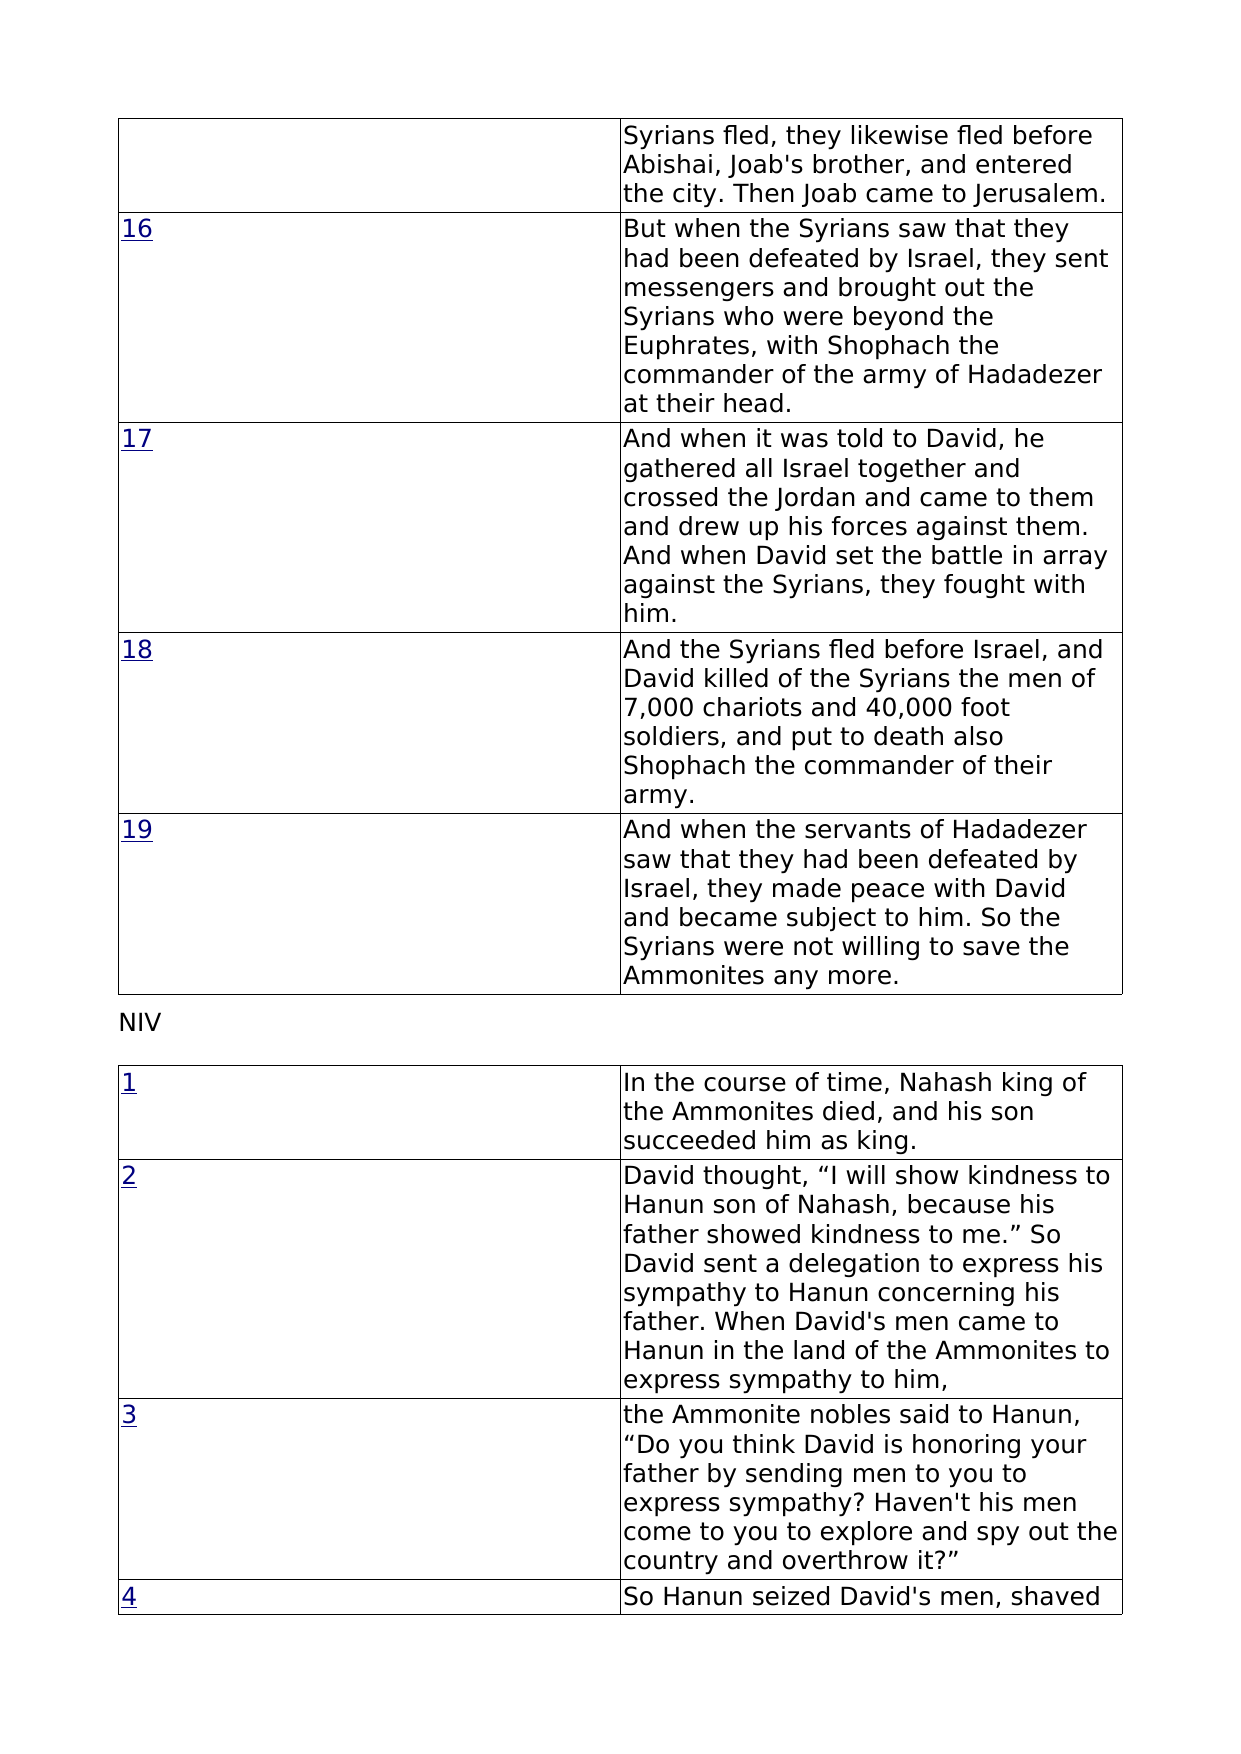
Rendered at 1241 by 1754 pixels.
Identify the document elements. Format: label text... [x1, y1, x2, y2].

table_cell But when the Syrians saw that they had been defeated by Israel, they sent messengers and brought out the Syrians who were beyond the Euphrates, with Shophach the commander of the army of Hadadezer at their head. [621, 213, 1122, 422]
text NIV [118, 1008, 1122, 1038]
table_cell [119, 119, 620, 212]
table_cell 17 [119, 423, 620, 632]
table_cell And when it was told to David, he gathered all Israel together and crossed the Jordan and came to them and drew up his forces against them. And when David set the battle in array against the Syrians, they fought with him. [621, 423, 1122, 632]
table_cell And when the servants of Hadadezer saw that they had been defeated by Israel, they made peace with David and became subject to him. So the Syrians were not willing to save the Ammonites any more. [621, 814, 1122, 994]
table_cell 16 [119, 213, 620, 422]
table_cell 2 [119, 1160, 620, 1398]
table_cell 3 [119, 1399, 620, 1579]
table_cell So Hanun seized David's men, shaved [621, 1580, 1122, 1614]
table_header 1 [119, 1066, 620, 1158]
table_cell And the Syrians fled before Israel, and David killed of the Syrians the men of 7,000 chariots and 40,000 foot soldiers, and put to death also Shophach the commander of their army. [621, 633, 1122, 813]
table_cell 19 [119, 814, 620, 994]
table_header In the course of time, Nahash king of the Ammonites died, and his son succeeded him as king. [621, 1066, 1122, 1158]
table_cell 18 [119, 633, 620, 813]
table_cell 4 [119, 1580, 620, 1614]
table_cell Syrians fled, they likewise fled before Abishai, Joab's brother, and entered the city. Then Joab came to Jerusalem. [621, 119, 1122, 212]
table_cell the Ammonite nobles said to Hanun, “Do you think David is honoring your father by sending men to you to express sympathy? Haven't his men come to you to explore and spy out the country and overthrow it?” [621, 1399, 1122, 1579]
table_cell David thought, “I will show kindness to Hanun son of Nahash, because his father showed kindness to me.” So David sent a delegation to express his sympathy to Hanun concerning his father. When David's men came to Hanun in the land of the Ammonites to express sympathy to him, [621, 1160, 1122, 1398]
